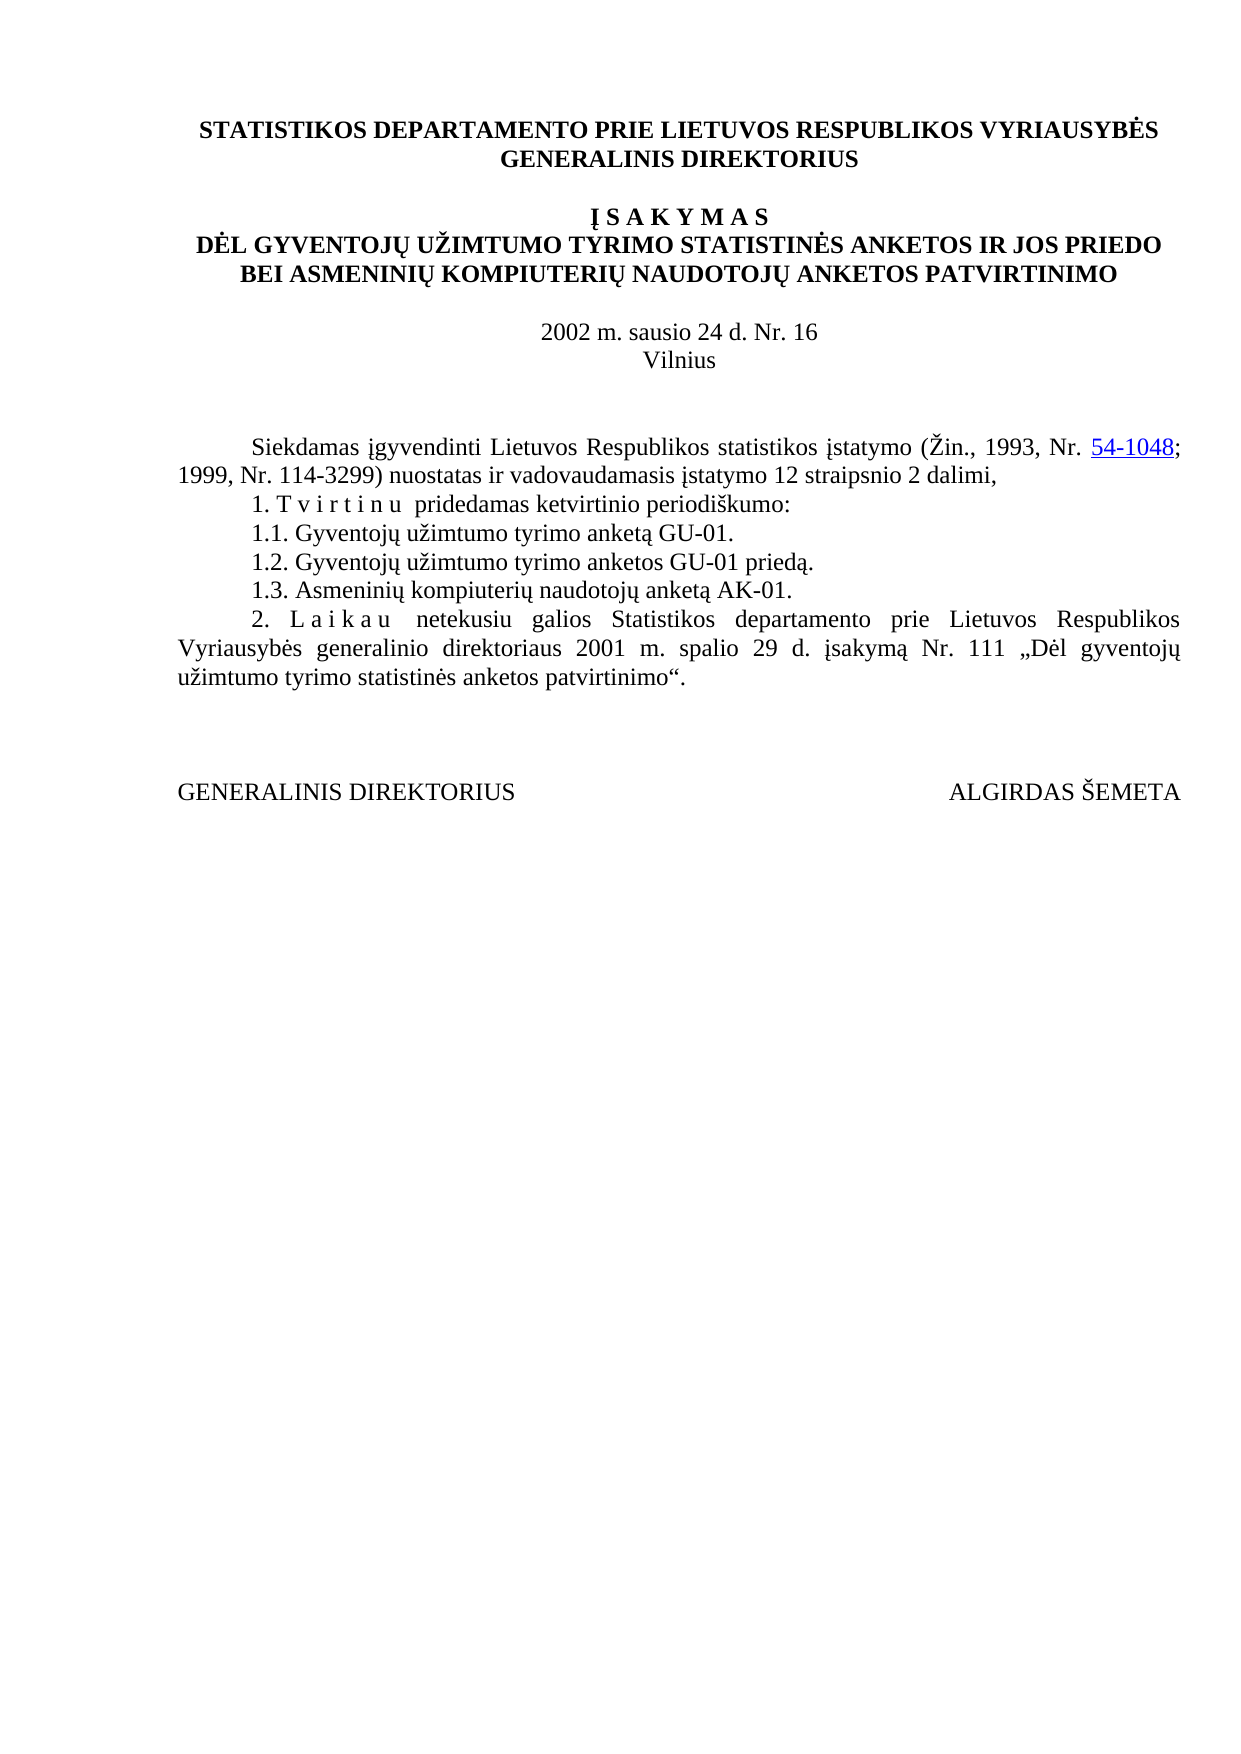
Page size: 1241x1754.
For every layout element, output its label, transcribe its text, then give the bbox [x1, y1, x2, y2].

text Siekdamas įgyvendinti Lietuvos Respublikos statistikos įstatymo (Žin., 1993, Nr. 54-1048; 1999, Nr. 114-3299) nuostatas ir vadovaudamasis įstatymo 12 straipsnio 2 dalimi, [177, 432, 1181, 489]
text DĖL GYVENTOJŲ UŽIMTUMO TYRIMO STATISTINĖS ANKETOS IR JOS PRIEDO BEI ASMENINIŲ KOMPIUTERIŲ NAUDOTOJŲ ANKETOS PATVIRTINIMO [177, 231, 1181, 288]
text 1. Tvirtinu pridedamas ketvirtinio periodiškumo: [177, 489, 1181, 518]
text GENERALINIS DIREKTORIUS ALGIRDAS ŠEMETA [177, 777, 1181, 806]
text 1.3. Asmeninių kompiuterių naudotojų anketą AK-01. [177, 576, 1181, 604]
text Į S A K Y M A S [177, 202, 1181, 231]
text Vilnius [177, 346, 1181, 374]
text 2002 m. sausio 24 d. Nr. 16 [177, 317, 1181, 346]
text 2. Laikau netekusiu galios Statistikos departamento prie Lietuvos Respublikos Vyriausybės generalinio direktoriaus 2001 m. spalio 29 d. įsakymą Nr. 111 „Dėl gyventojų užimtumo tyrimo statistinės anketos patvirtinimo“. [177, 604, 1181, 691]
text 1.2. Gyventojų užimtumo tyrimo anketos GU-01 priedą. [177, 547, 1181, 576]
text STATISTIKOS DEPARTAMENTO PRIE LIETUVOS RESPUBLIKOS VYRIAUSYBĖS GENERALINIS DIREKTORIUS [177, 116, 1181, 173]
text 1.1. Gyventojų užimtumo tyrimo anketą GU-01. [177, 518, 1181, 547]
